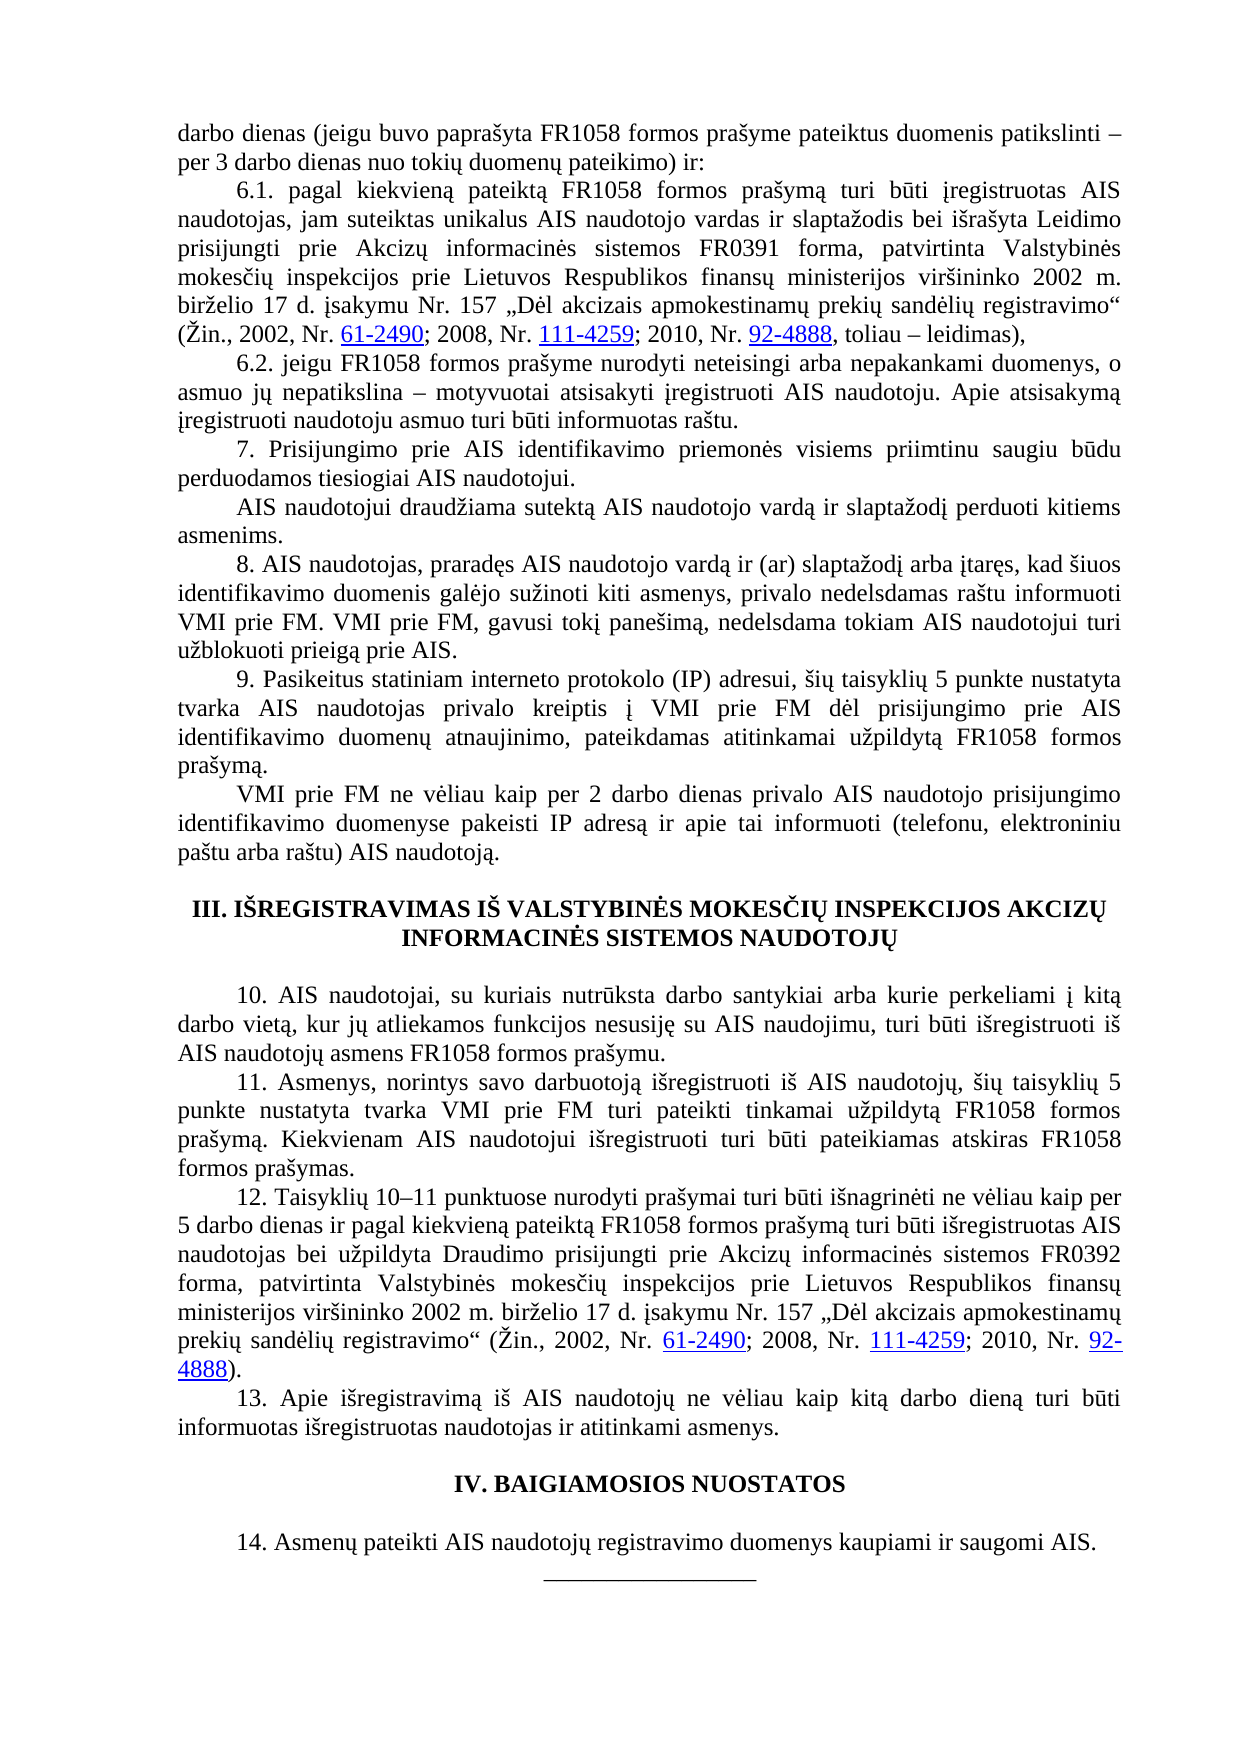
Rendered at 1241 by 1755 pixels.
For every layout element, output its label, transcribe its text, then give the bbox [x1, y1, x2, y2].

text 6.1. pagal kiekvieną pateiktą FR1058 formos prašymą turi būti įregistruotas AIS naudotojas, jam suteiktas unikalus AIS naudotojo vardas ir slaptažodis bei išrašyta Leidimo prisijungti prie Akcizų informacinės sistemos FR0391 forma, patvirtinta Valstybinės mokesčių inspekcijos prie Lietuvos Respublikos finansų ministerijos viršininko 2002 m. birželio 17 d. įsakymu Nr. 157 „Dėl akcizais apmokestinamų prekių sandėlių registravimo“ (Žin., 2002, Nr. 61-2490; 2008, Nr. 111-4259; 2010, Nr. 92-4888, toliau – leidimas), [177, 176, 1122, 348]
text 9. Pasikeitus statiniam interneto protokolo (IP) adresui, šių taisyklių 5 punkte nustatyta tvarka AIS naudotojas privalo kreiptis į VMI prie FM dėl prisijungimo prie AIS identifikavimo duomenų atnaujinimo, pateikdamas atitinkamai užpildytą FR1058 formos prašymą. [177, 664, 1122, 779]
text VMI prie FM ne vėliau kaip per 2 darbo dienas privalo AIS naudotojo prisijungimo identifikavimo duomenyse pakeisti IP adresą ir apie tai informuoti (telefonu, elektroniniu paštu arba raštu) AIS naudotoją. [177, 779, 1122, 866]
text 8. AIS naudotojas, praradęs AIS naudotojo vardą ir (ar) slaptažodį arba įtaręs, kad šiuos identifikavimo duomenis galėjo sužinoti kiti asmenys, privalo nedelsdamas raštu informuoti VMI prie FM. VMI prie FM, gavusi tokį panešimą, nedelsdama tokiam AIS naudotojui turi užblokuoti prieigą prie AIS. [177, 549, 1122, 664]
text 7. Prisijungimo prie AIS identifikavimo priemonės visiems priimtinu saugiu būdu perduodamos tiesiogiai AIS naudotojui. [177, 434, 1122, 492]
text 13. Apie išregistravimą iš AIS naudotojų ne vėliau kaip kitą darbo dieną turi būti informuotas išregistruotas naudotojas ir atitinkami asmenys. [177, 1383, 1122, 1441]
text 11. Asmenys, norintys savo darbuotoją išregistruoti iš AIS naudotojų, šių taisyklių 5 punkte nustatyta tvarka VMI prie FM turi pateikti tinkamai užpildytą FR1058 formos prašymą. Kiekvienam AIS naudotojui išregistruoti turi būti pateikiamas atskiras FR1058 formos prašymas. [177, 1067, 1122, 1182]
text 6.2. jeigu FR1058 formos prašyme nurodyti neteisingi arba nepakankami duomenys, o asmuo jų nepatikslina – motyvuotai atsisakyti įregistruoti AIS naudotoju. Apie atsisakymą įregistruoti naudotoju asmuo turi būti informuotas raštu. [177, 348, 1122, 434]
text darbo dienas (jeigu buvo paprašyta FR1058 formos prašyme pateiktus duomenis patikslinti – per 3 darbo dienas nuo tokių duomenų pateikimo) ir: [177, 118, 1122, 176]
text 12. Taisyklių 10–11 punktuose nurodyti prašymai turi būti išnagrinėti ne vėliau kaip per 5 darbo dienas ir pagal kiekvieną pateiktą FR1058 formos prašymą turi būti išregistruotas AIS naudotojas bei užpildyta Draudimo prisijungti prie Akcizų informacinės sistemos FR0392 forma, patvirtinta Valstybinės mokesčių inspekcijos prie Lietuvos Respublikos finansų ministerijos viršininko 2002 m. birželio 17 d. įsakymu Nr. 157 „Dėl akcizais apmokestinamų prekių sandėlių registravimo“ (Žin., 2002, Nr. 61-2490; 2008, Nr. 111-4259; 2010, Nr. 92-4888). [177, 1182, 1122, 1383]
text AIS naudotojui draudžiama sutektą AIS naudotojo vardą ir slaptažodį perduoti kitiems asmenims. [177, 492, 1122, 549]
text 14. Asmenų pateikti AIS naudotojų registravimo duomenys kaupiami ir saugomi AIS. [177, 1527, 1122, 1556]
text _________________ [177, 1556, 1122, 1584]
text 10. AIS naudotojai, su kuriais nutrūksta darbo santykiai arba kurie perkeliami į kitą darbo vietą, kur jų atliekamos funkcijos nesusiję su AIS naudojimu, turi būti išregistruoti iš AIS naudotojų asmens FR1058 formos prašymu. [177, 981, 1122, 1067]
text III. IŠREGISTRAVIMAS IŠ VALSTYBINĖS MOKESČIŲ INSPEKCIJOS AKCIZŲ INFORMACINĖS SISTEMOS NAUDOTOJŲ [177, 894, 1122, 952]
text IV. BAIGIAMOSIOS NUOSTATOS [177, 1469, 1122, 1498]
